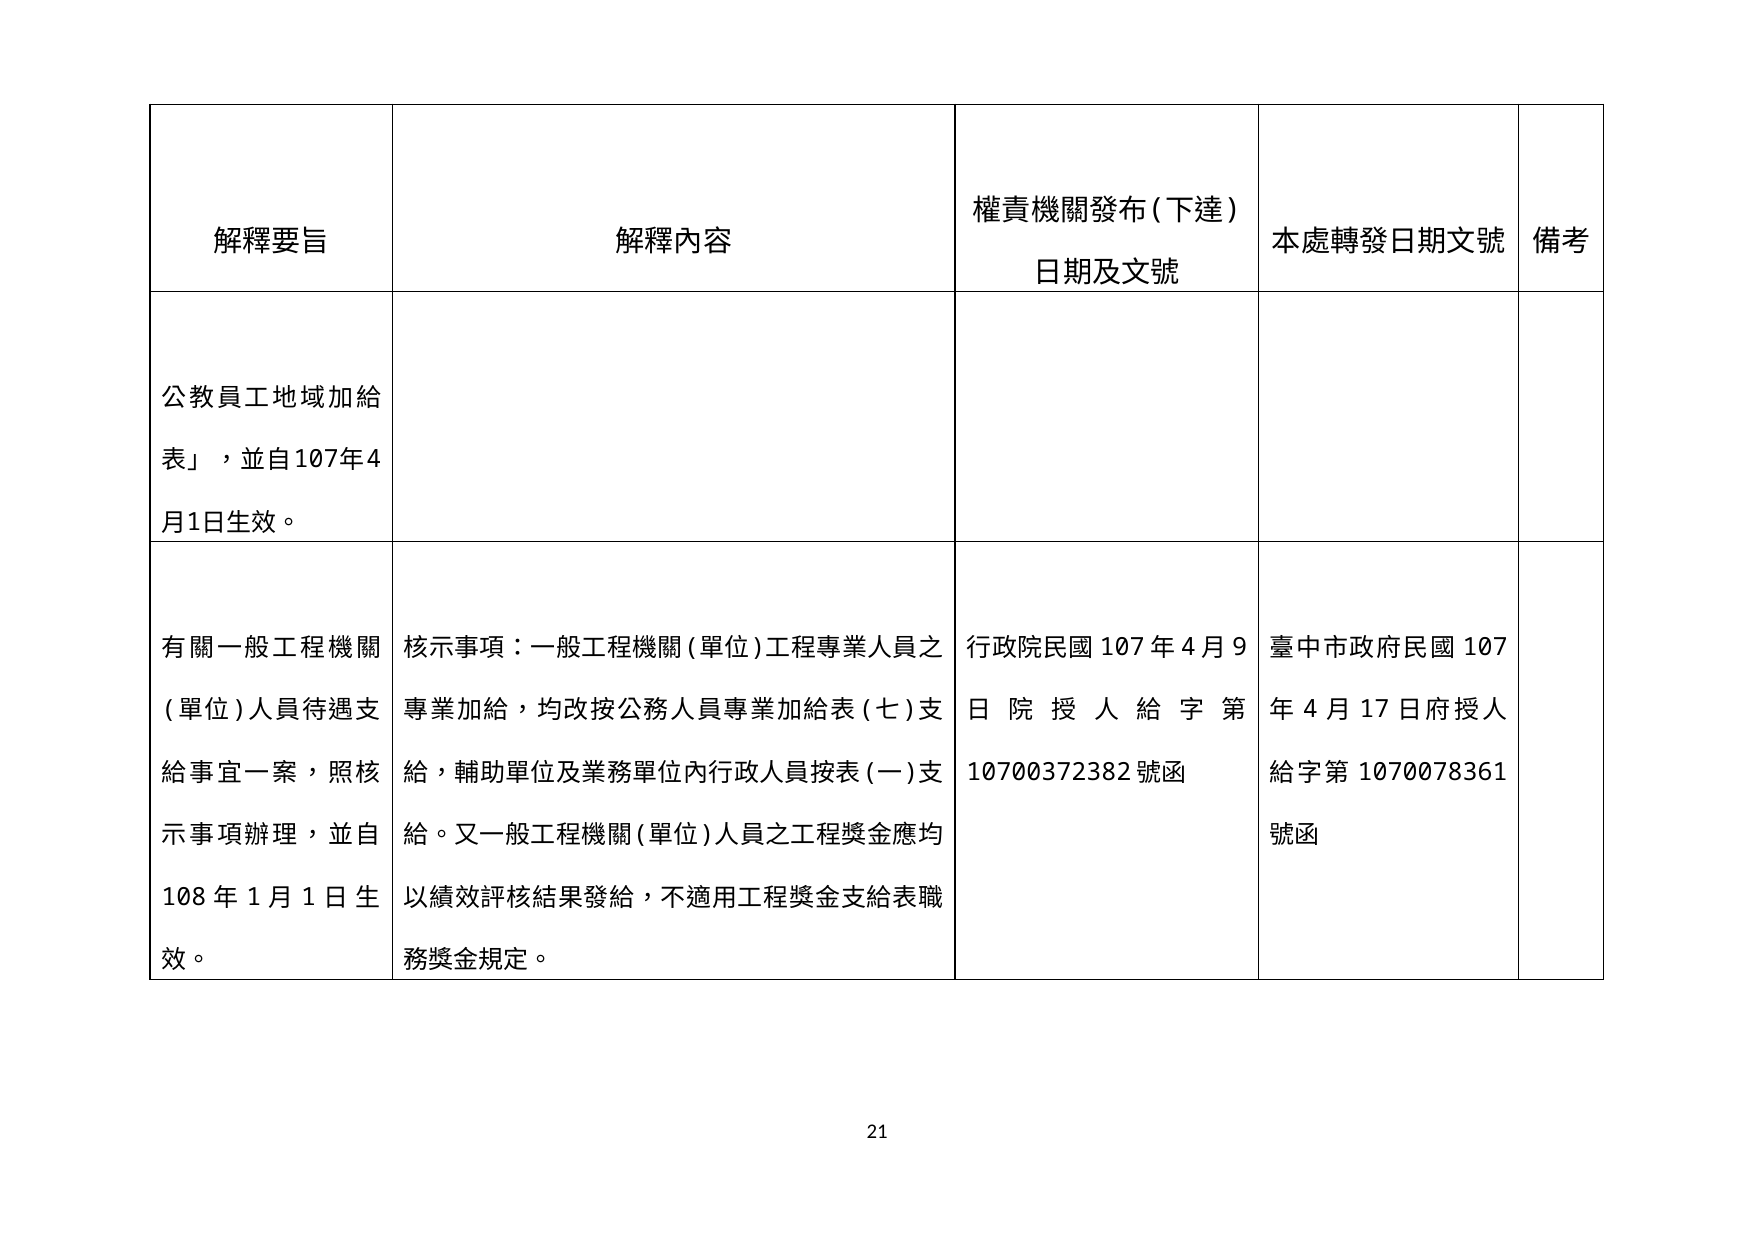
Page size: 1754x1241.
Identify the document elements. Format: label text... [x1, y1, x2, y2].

table_header 解釋要旨 [151, 105, 392, 291]
table_cell [956, 292, 1258, 541]
table_header 備考 [1519, 105, 1603, 291]
table_header 本處轉發日期文號 [1259, 105, 1518, 291]
table_cell 公教員工地域加給表」，並自107年4月1日生效。 [151, 292, 392, 541]
table_cell 核示事項：一般工程機關(單位)工程專業人員之專業加給，均改按公務人員專業加給表(七)支給，輔助單位及業務單位內行政人員按表(一)支給。又一般工程機關(單位)人員之工程獎金應均以績效評核結果發給，不適用工程獎金支給表職務獎金規定。 [393, 542, 954, 978]
table_cell [393, 292, 954, 541]
table_cell 有關一般工程機關(單位)人員待遇支給事宜一案，照核示事項辦理，並自108年1月1日生效。 [151, 542, 392, 978]
table_header 權責機關發布(下達) 日期及文號 [956, 105, 1258, 291]
table_cell 行政院民國107年4月9日院授人給字第10700372382號函 [956, 542, 1258, 978]
table_cell [1519, 292, 1603, 541]
table_cell 臺中市政府民國107年4月17日府授人給字第1070078361號函 [1259, 542, 1518, 978]
table_header 解釋內容 [393, 105, 954, 291]
table_cell [1259, 292, 1518, 541]
table_cell [1519, 542, 1603, 978]
